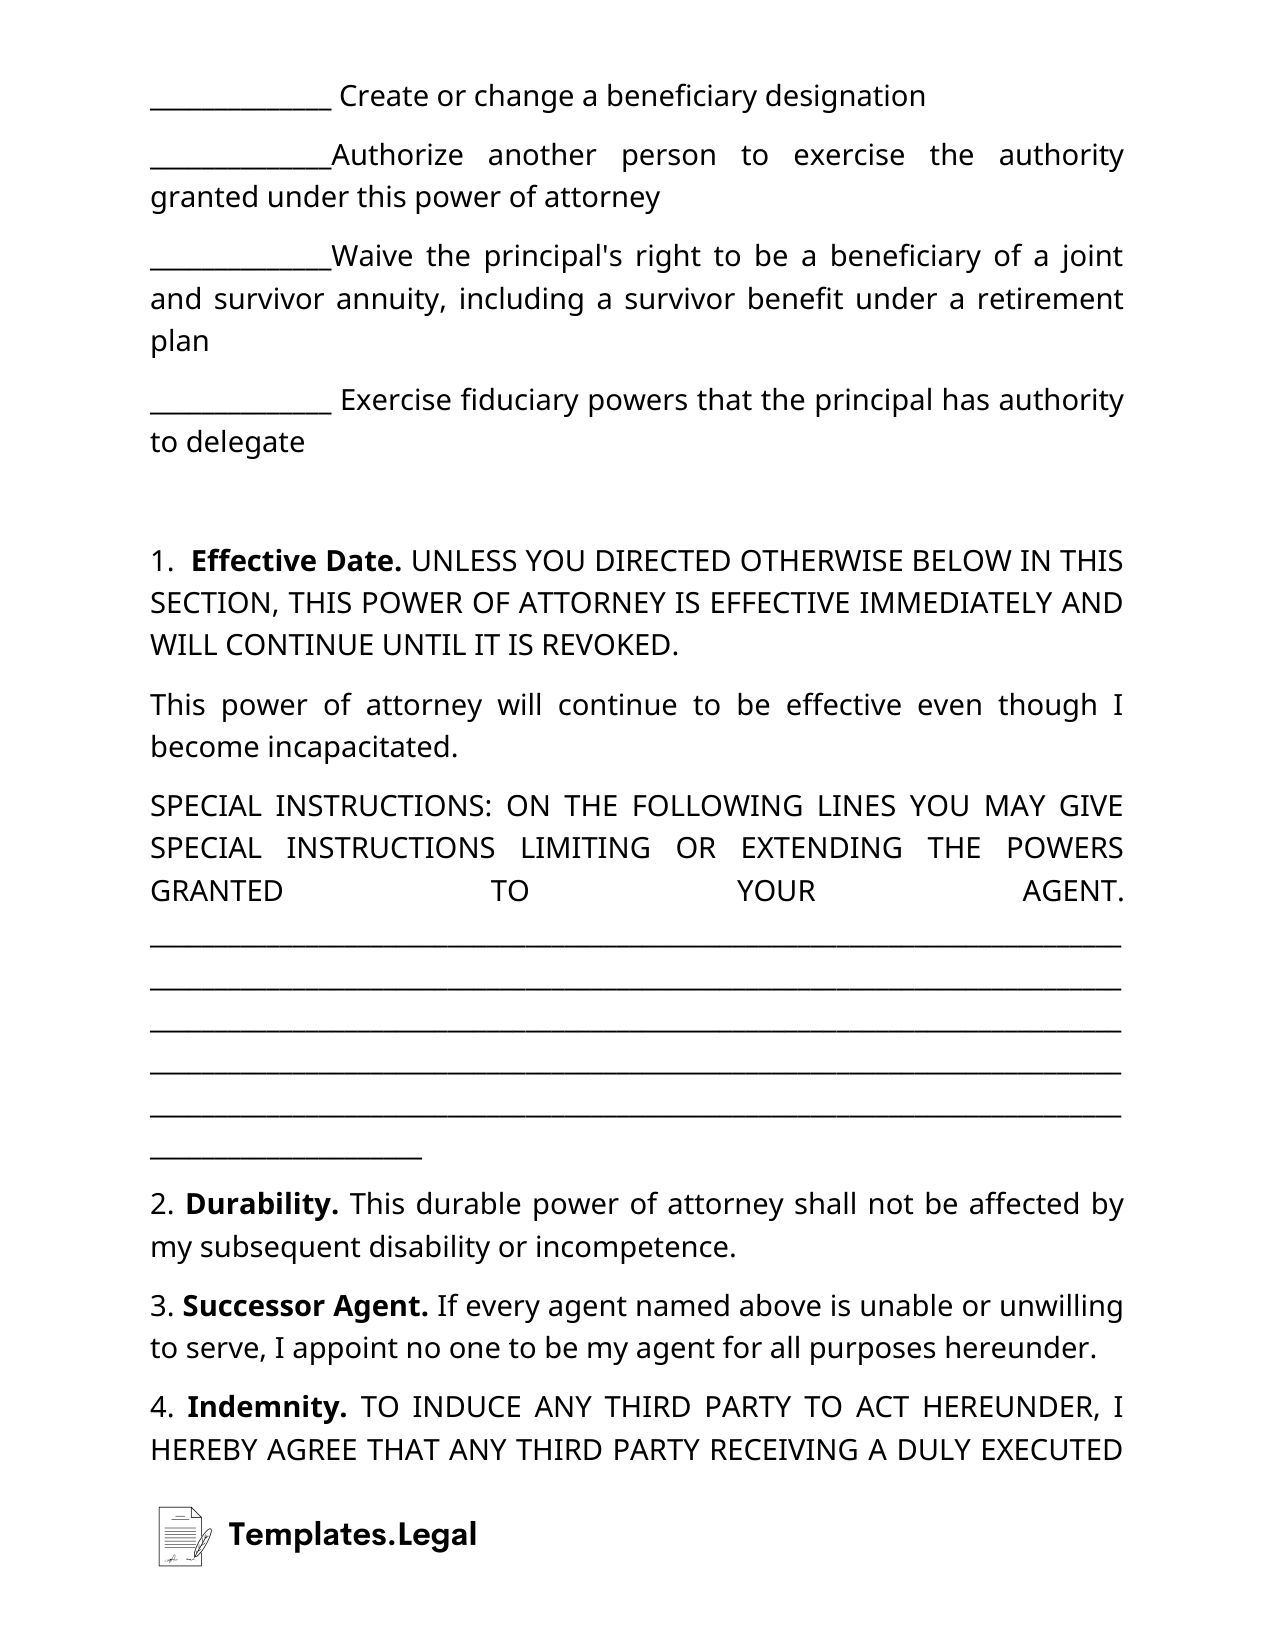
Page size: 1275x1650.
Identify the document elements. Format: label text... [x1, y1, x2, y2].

text This power of attorney will continue to be effective even though I become incapacitated. [150, 684, 1125, 766]
text 2. Durability. This durable power of attorney shall not be affected by my subsequent disability or incompetence. [150, 1183, 1125, 1266]
text SPECIAL INSTRUCTIONS: ON THE FOLLOWING LINES YOU MAY GIVE SPECIAL INSTRUCTIONS LIMITING OR EXTENDING THE POWERS GRANTED TO YOUR AGENT. ____________________________________________________________________________________________________________________________________________________________________________________________________________________________________________________________________________________________________________________________________________________________________________________________________________ [150, 785, 1125, 1164]
text ______________ Create or change a beneficiary designation [150, 75, 1125, 115]
text 4. Indemnity. TO INDUCE ANY THIRD PARTY TO ACT HEREUNDER, I HEREBY AGREE THAT ANY THIRD PARTY RECEIVING A DULY EXECUTED [150, 1386, 1125, 1468]
text ______________ Exercise fiduciary powers that the principal has authority to delegate [150, 379, 1125, 461]
text 3. Successor Agent. If every agent named above is unable or unwilling to serve, I appoint no one to be my agent for all purposes hereunder. [150, 1285, 1125, 1367]
text ______________Waive the principal's right to be a beneficiary of a joint and survivor annuity, including a survivor benefit under a retirement plan [150, 236, 1125, 360]
text ______________Authorize another person to exercise the authority granted under this power of attorney [150, 134, 1125, 216]
text 1. Effective Date. UNLESS YOU DIRECTED OTHERWISE BELOW IN THIS SECTION, THIS POWER OF ATTORNEY IS EFFECTIVE IMMEDIATELY AND WILL CONTINUE UNTIL IT IS REVOKED. [150, 540, 1125, 664]
